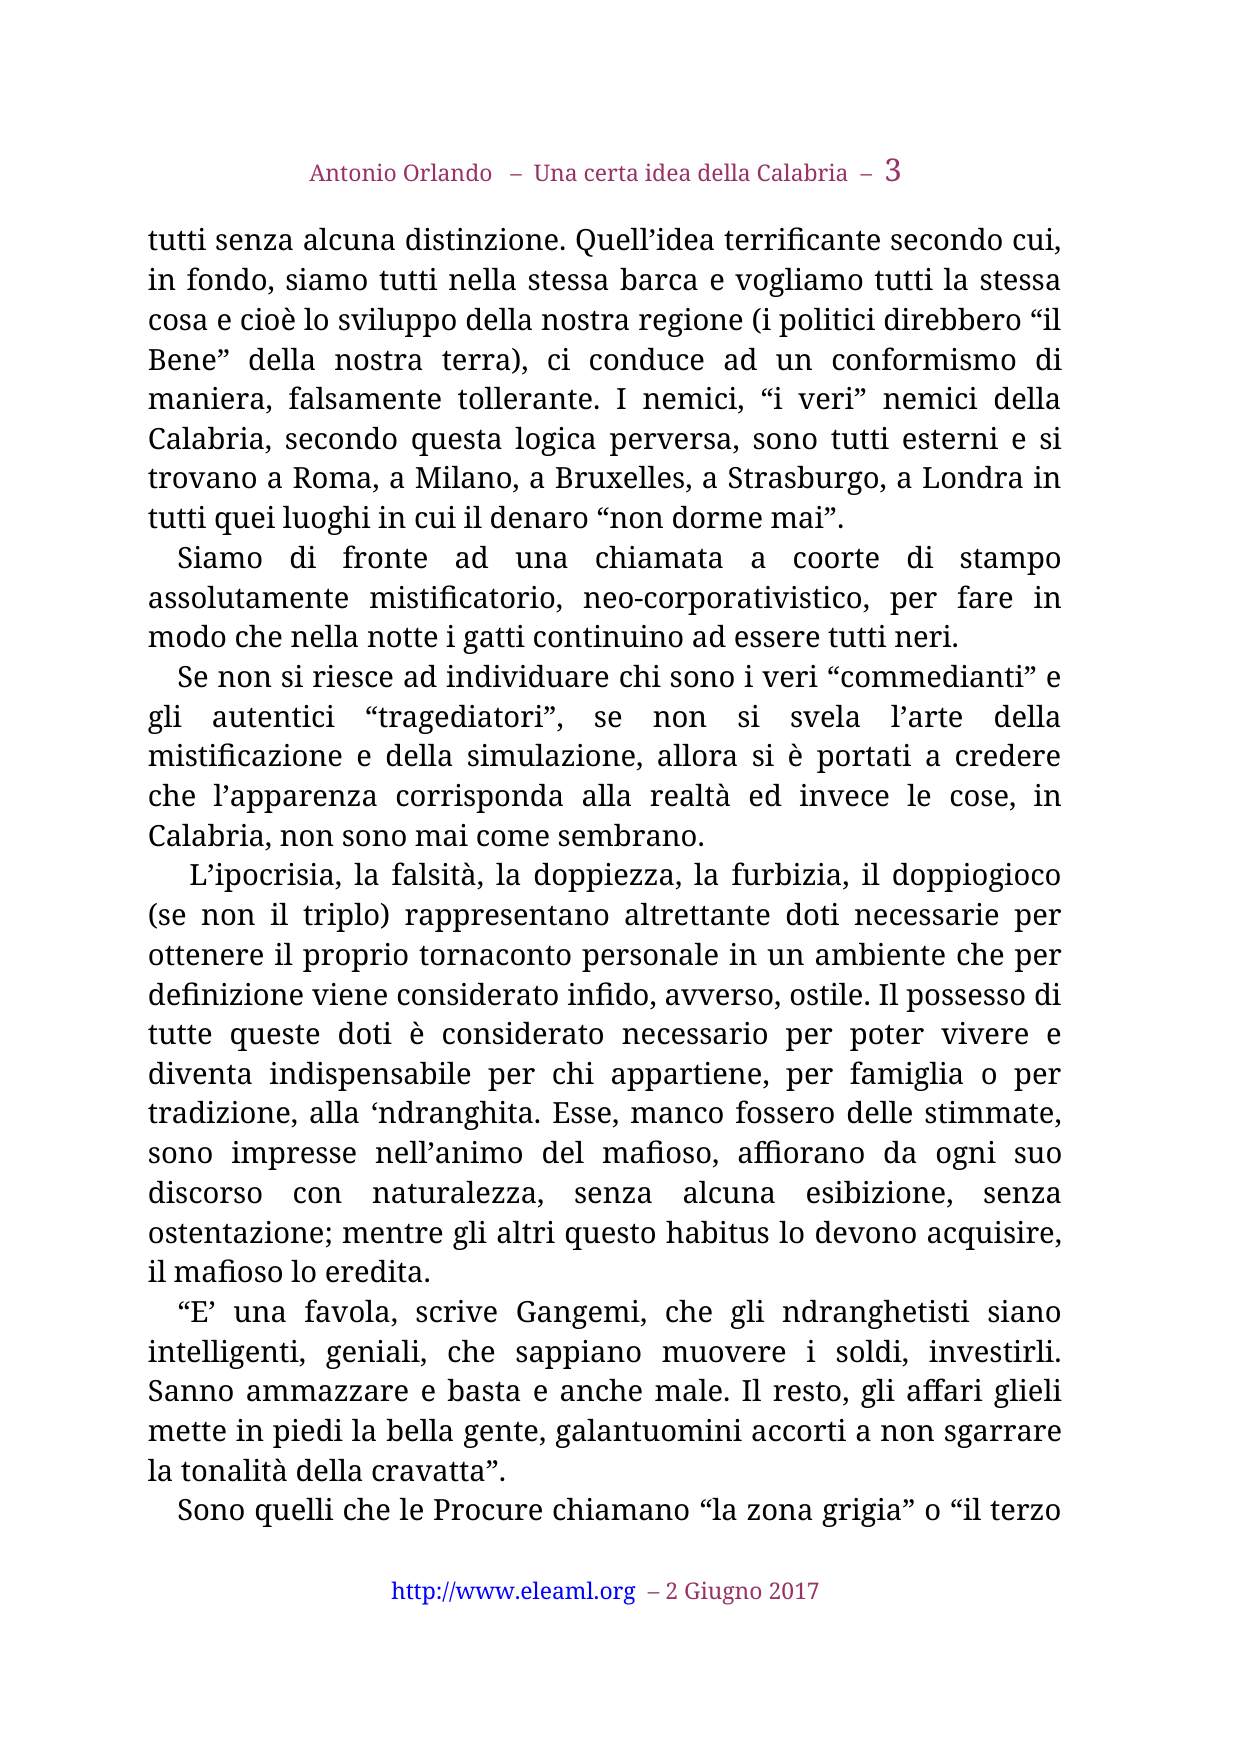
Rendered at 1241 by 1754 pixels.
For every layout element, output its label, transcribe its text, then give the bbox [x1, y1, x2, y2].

text Sono quelli che le Procure chiamano “la zona grigia” o “il terzo [148, 1490, 1063, 1529]
text Siamo di fronte ad una chiamata a coorte di stampo assolutamente mistificatorio, neo-corporativistico, per fare in modo che nella notte i gatti continuino ad essere tutti neri. [148, 537, 1063, 656]
text L’ipocrisia, la falsità, la doppiezza, la furbizia, il doppiogioco (se non il triplo) rappresentano altrettante doti necessarie per ottenere il proprio tornaconto personale in un ambiente che per definizione viene considerato infido, avverso, ostile. Il possesso di tutte queste doti è considerato necessario per poter vivere e diventa indispensabile per chi appartiene, per famiglia o per tradizione, alla ‘ndranghita. Esse, manco fossero delle stimmate, sono impresse nell’animo del mafioso, affiorano da ogni suo discorso con naturalezza, senza alcuna esibizione, senza ostentazione; mentre gli altri questo habitus lo devono acquisire, il mafioso lo eredita. [148, 855, 1063, 1291]
text tutti senza alcuna distinzione. Quell’idea terrificante secondo cui, in fondo, siamo tutti nella stessa barca e vogliamo tutti la stessa cosa e cioè lo sviluppo della nostra regione (i politici direbbero “il Bene” della nostra terra), ci conduce ad un conformismo di maniera, falsamente tollerante. I nemici, “i veri” nemici della Calabria, secondo questa logica perversa, sono tutti esterni e si trovano a Roma, a Milano, a Bruxelles, a Strasburgo, a Londra in tutti quei luoghi in cui il denaro “non dorme mai”. [148, 220, 1063, 537]
text Se non si riesce ad individuare chi sono i veri “commedianti” e gli autentici “tragediatori”, se non si svela l’arte della mistificazione e della simulazione, allora si è portati a credere che l’apparenza corrisponda alla realtà ed invece le cose, in Calabria, non sono mai come sembrano. [148, 656, 1063, 855]
text “E’ una favola, scrive Gangemi, che gli ndranghetisti siano intelligenti, geniali, che sappiano muovere i soldi, investirli. Sanno ammazzare e basta e anche male. Il resto, gli affari glieli mette in piedi la bella gente, galantuomini accorti a non sgarrare la tonalità della cravatta”. [148, 1291, 1063, 1490]
